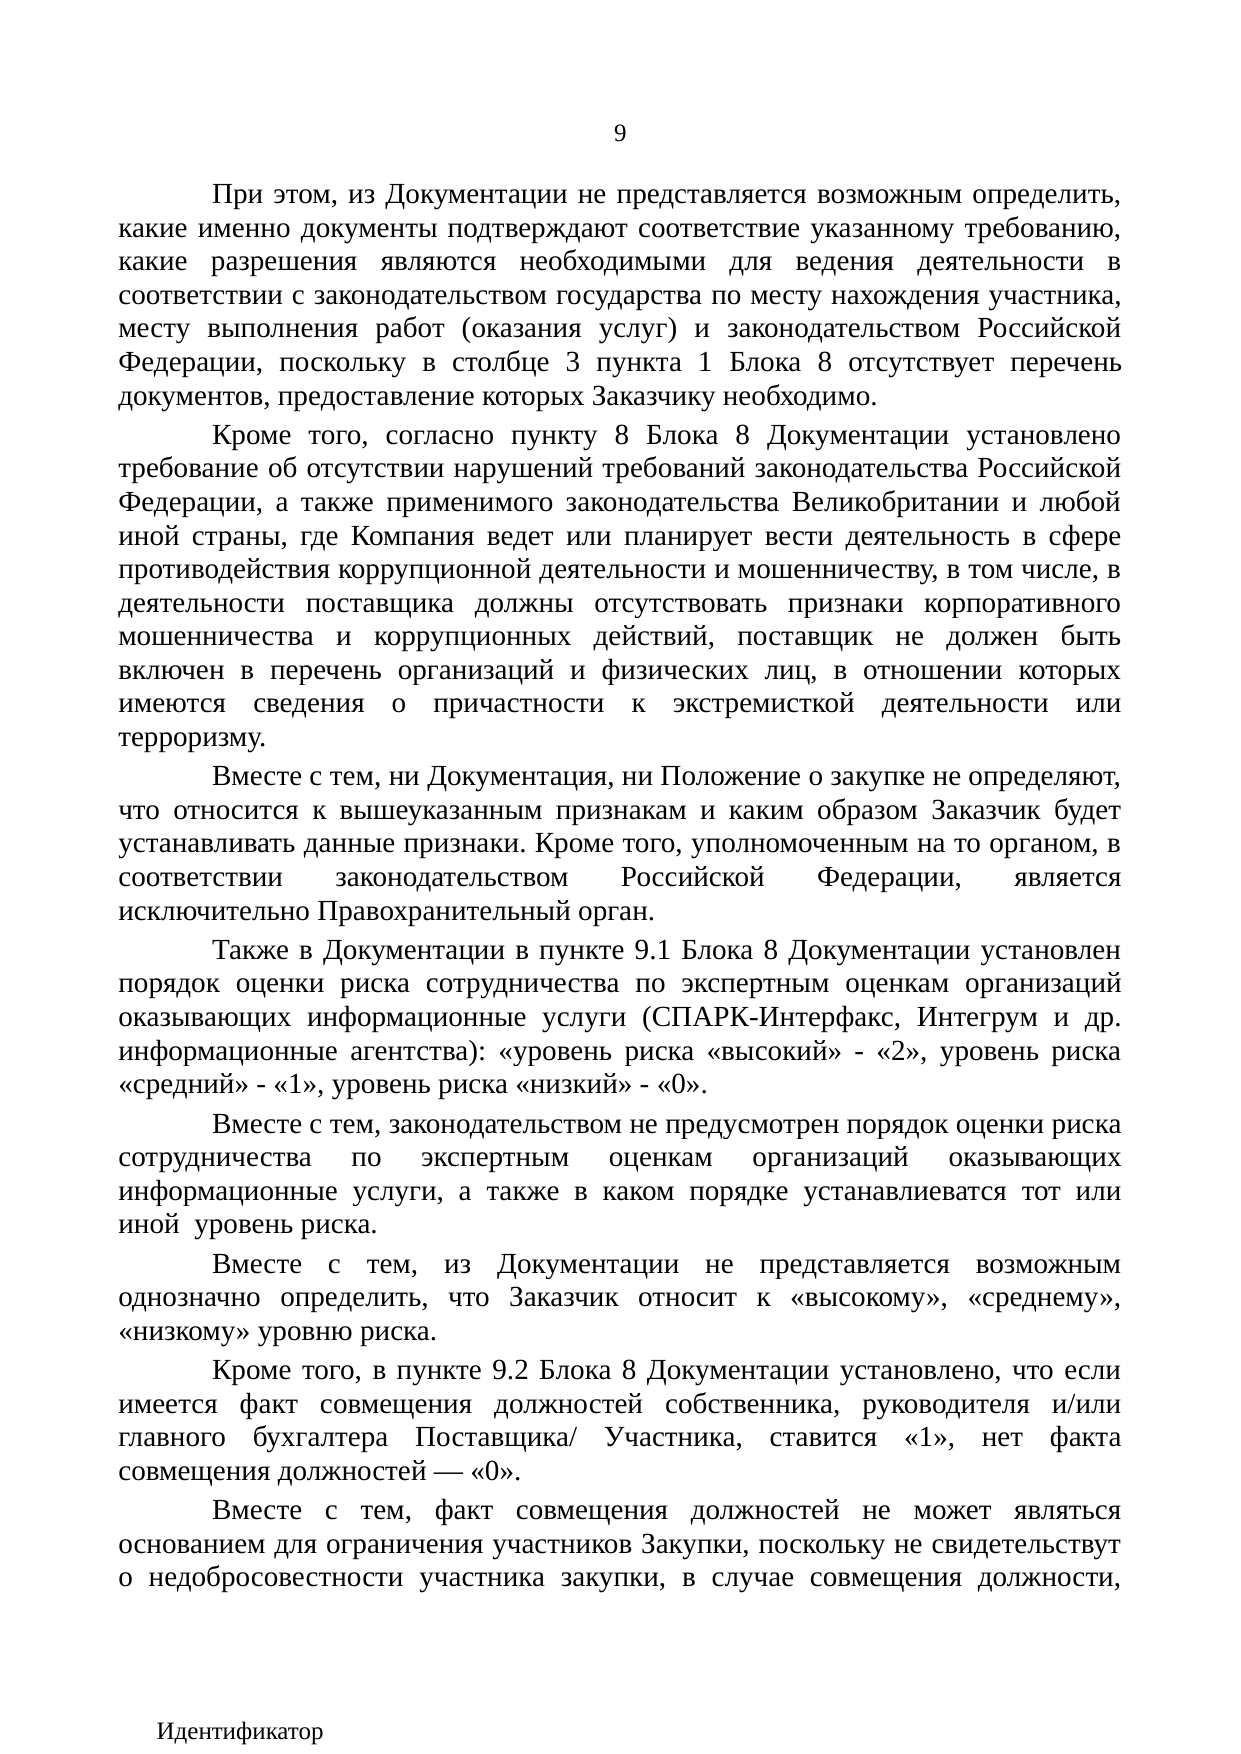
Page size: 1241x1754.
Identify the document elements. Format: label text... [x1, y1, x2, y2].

text Также в Документации в пункте 9.1 Блока 8 Документации установлен порядок оценки риска сотрудничества по экспертным оценкам организаций оказывающих информационные услуги (СПАРК-Интерфакс, Интегрум и др. информационные агентства): «уровень риска «высокий» - «2», уровень риска «средний» - «1», уровень риска «низкий» - «0». [118, 932, 1122, 1100]
text Кроме того, согласно пункту 8 Блока 8 Документации установлено требование об отсутствии нарушений требований законодательства Российской Федерации, а также применимого законодательства Великобритании и любой иной страны, где Компания ведет или планирует вести деятельность в сфере противодействия коррупционной деятельности и мошенничеству, в том числе, в деятельности поставщика должны отсутствовать признаки корпоративного мошенничества и коррупционных действий, поставщик не должен быть включен в перечень организаций и физических лиц, в отношении которых имеются сведения о причастности к экстремисткой деятельности или терроризму. [118, 417, 1122, 752]
text Вместе с тем, законодательством не предусмотрен порядок оценки риска сотрудничества по экспертным оценкам организаций оказывающих информационные услуги, а также в каком порядке устанавлиеватся тот или иной уровень риска. [118, 1106, 1122, 1240]
text При этом, из Документации не представляется возможным определить, какие именно документы подтверждают соответствие указанному требованию, какие разрешения являются необходимыми для ведения деятельности в соответствии с законодательством государства по месту нахождения участника, месту выполнения работ (оказания услуг) и законодательством Российской Федерации, поскольку в столбце 3 пункта 1 Блока 8 отсутствует перечень документов, предоставление которых Заказчику необходимо. [118, 176, 1122, 411]
text Вместе с тем, факт совмещения должностей не может являться основанием для ограничения участников Закупки, поскольку не свидетельствут о недобросовестности участника закупки, в случае совмещения должности, [118, 1492, 1122, 1593]
text Вместе с тем, ни Документация, ни Положение о закупке не определяют, что относится к вышеуказанным признакам и каким образом Заказчик будет устанавливать данные признаки. Кроме того, уполномоченным на то органом, в соответствии законодательством Российской Федерации, является исключительно Правохранительный орган. [118, 758, 1122, 926]
text Кроме того, в пункте 9.2 Блока 8 Документации установлено, что если имеется факт совмещения должностей собственника, руководителя и/или главного бухгалтера Поставщика/ Участника, ставится «1», нет факта совмещения должностей — «0». [118, 1352, 1122, 1487]
text Вместе с тем, из Документации не представляется возможным однозначно определить, что Заказчик относит к «высокому», «среднему», «низкому» уровню риска. [118, 1246, 1122, 1346]
